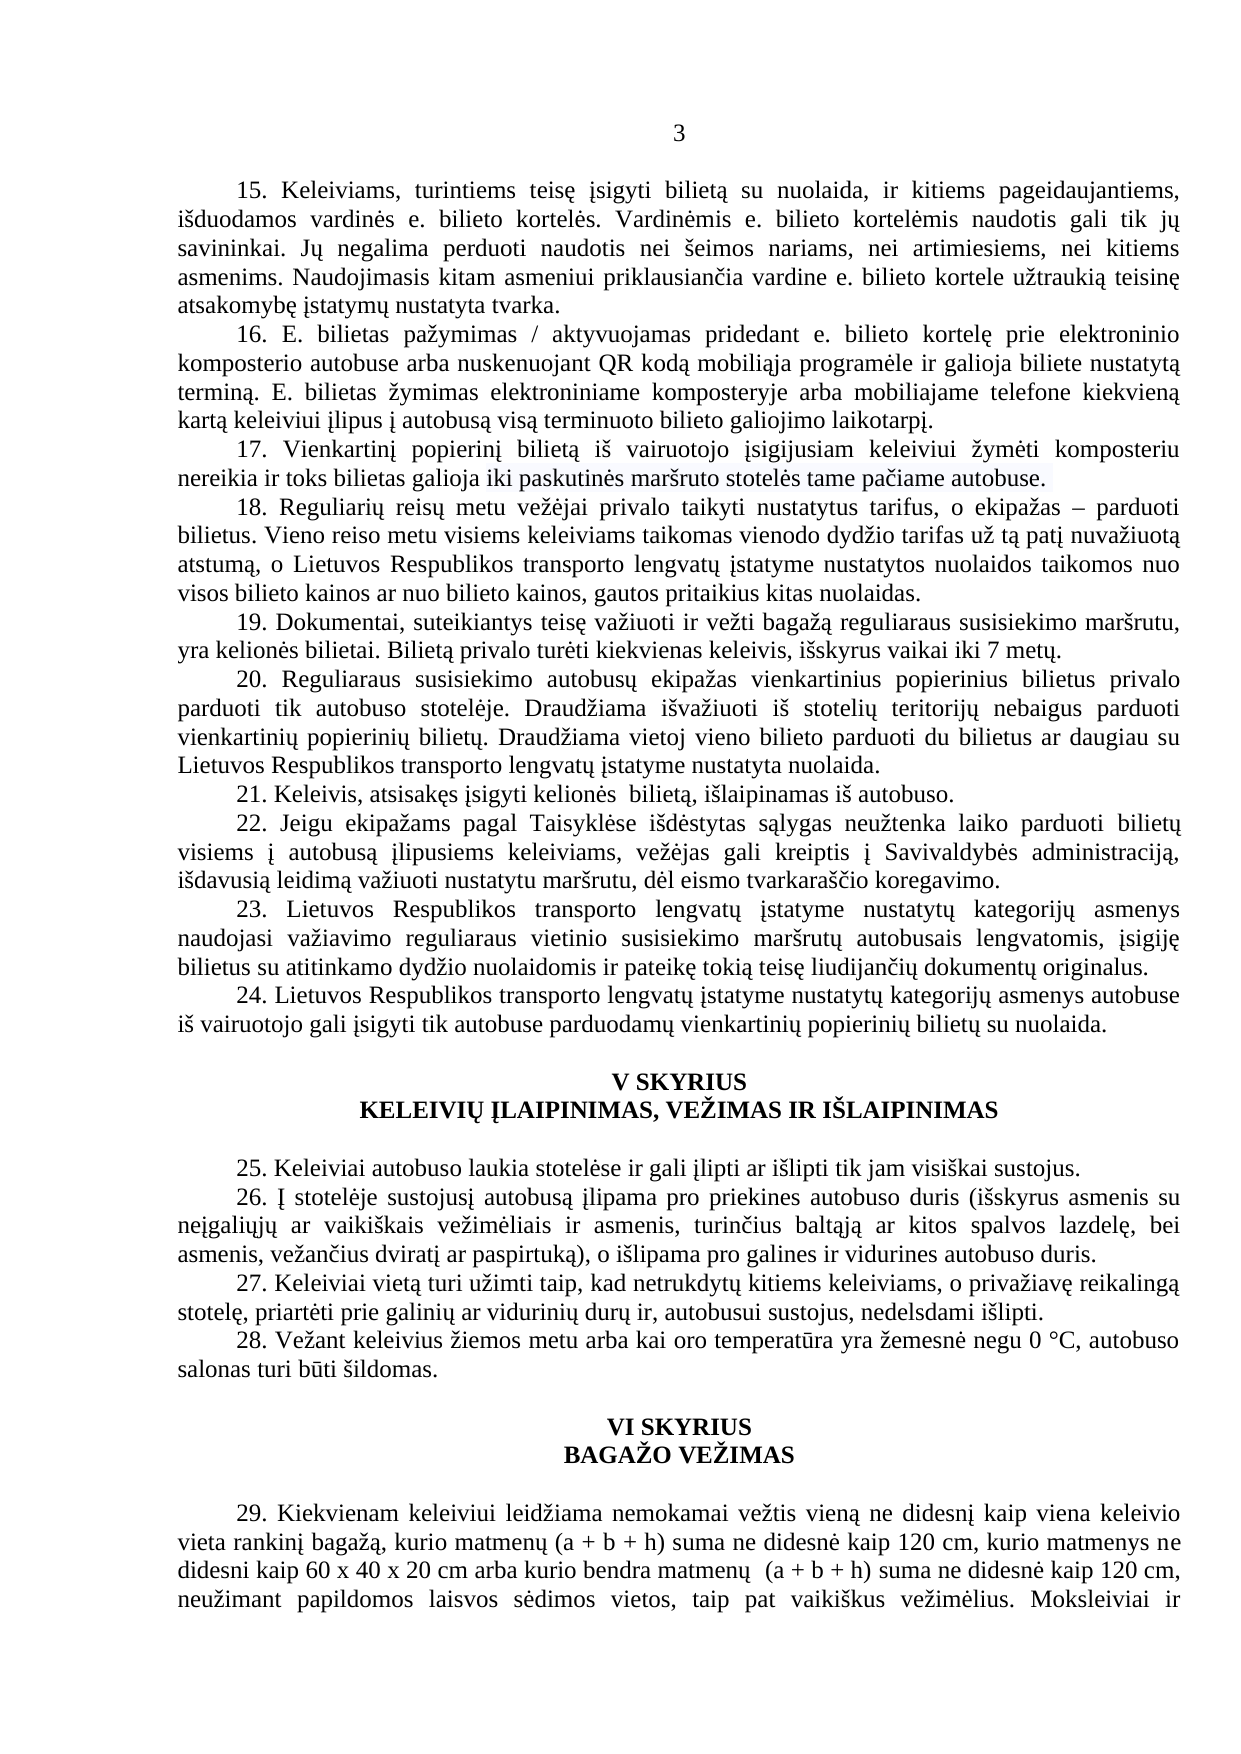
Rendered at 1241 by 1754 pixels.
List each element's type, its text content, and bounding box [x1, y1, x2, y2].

text 29. Kiekvienam keleiviui leidžiama nemokamai vežtis vieną ne didesnį kaip viena keleivio vieta rankinį bagažą, kurio matmenų (a + b + h) suma ne didesnė kaip 120 cm, kurio matmenys ne didesni kaip 60 x 40 x 20 cm arba kurio bendra matmenų (a + b + h) suma ne didesnė kaip 120 cm, neužimant papildomos laisvos sėdimos vietos, taip pat vaikiškus vežimėlius. Moksleiviai ir [177, 1498, 1181, 1613]
text 21. Keleivis, atsisakęs įsigyti kelionės bilietą, išlaipinamas iš autobuso. [177, 779, 1181, 808]
text 26. Į stotelėje sustojusį autobusą įlipama pro priekines autobuso duris (išskyrus asmenis su neįgaliųjų ar vaikiškais vežimėliais ir asmenis, turinčius baltąją ar kitos spalvos lazdelę, bei asmenis, vežančius dviratį ar paspirtuką), o išlipama pro galines ir vidurines autobuso duris. [177, 1182, 1181, 1268]
text 22. Jeigu ekipažams pagal Taisyklėse išdėstytas sąlygas neužtenka laiko parduoti bilietų visiems į autobusą įlipusiems keleiviams, vežėjas gali kreiptis į Savivaldybės administraciją, išdavusią leidimą važiuoti nustatytu maršrutu, dėl eismo tvarkaraščio koregavimo. [177, 808, 1181, 894]
text BAGAŽO VEŽIMAS [177, 1441, 1181, 1469]
text VI SKYRIUS [177, 1412, 1181, 1441]
text 15. Keleiviams, turintiems teisę įsigyti bilietą su nuolaida, ir kitiems pageidaujantiems, išduodamos vardinės e. bilieto kortelės. Vardinėmis e. bilieto kortelėmis naudotis gali tik jų savininkai. Jų negalima perduoti naudotis nei šeimos nariams, nei artimiesiems, nei kitiems asmenims. Naudojimasis kitam asmeniui priklausiančia vardine e. bilieto kortele užtraukią teisinę atsakomybę įstatymų nustatyta tvarka. [177, 176, 1181, 319]
text V SKYRIUS [177, 1067, 1181, 1096]
text 17. Vienkartinį popierinį bilietą iš vairuotojo įsigijusiam keleiviui žymėti komposteriu nereikia ir toks bilietas galioja iki paskutinės maršruto stotelės tame pačiame autobuse. [177, 434, 1181, 492]
text 18. Reguliarių reisų metu vežėjai privalo taikyti nustatytus tarifus, o ekipažas – parduoti bilietus. Vieno reiso metu visiems keleiviams taikomas vienodo dydžio tarifas už tą patį nuvažiuotą atstumą, o Lietuvos Respublikos transporto lengvatų įstatyme nustatytos nuolaidos taikomos nuo visos bilieto kainos ar nuo bilieto kainos, gautos pritaikius kitas nuolaidas. [177, 492, 1181, 607]
text 27. Keleiviai vietą turi užimti taip, kad netrukdytų kitiems keleiviams, o privažiavę reikalingą stotelę, priartėti prie galinių ar vidurinių durų ir, autobusui sustojus, nedelsdami išlipti. [177, 1268, 1181, 1326]
text 28. Vežant keleivius žiemos metu arba kai oro temperatūra yra žemesnė negu 0 °C, autobuso salonas turi būti šildomas. [177, 1326, 1181, 1383]
text 23. Lietuvos Respublikos transporto lengvatų įstatyme nustatytų kategorijų asmenys naudojasi važiavimo reguliaraus vietinio susisiekimo maršrutų autobusais lengvatomis, įsigiję bilietus su atitinkamo dydžio nuolaidomis ir pateikę tokią teisę liudijančių dokumentų originalus. [177, 894, 1181, 981]
text 24. Lietuvos Respublikos transporto lengvatų įstatyme nustatytų kategorijų asmenys autobuse iš vairuotojo gali įsigyti tik autobuse parduodamų vienkartinių popierinių bilietų su nuolaida. [177, 981, 1181, 1038]
text 16. E. bilietas pažymimas / aktyvuojamas pridedant e. bilieto kortelę prie elektroninio komposterio autobuse arba nuskenuojant QR kodą mobiliąja programėle ir galioja biliete nustatytą terminą. E. bilietas žymimas elektroniniame komposteryje arba mobiliajame telefone kiekvieną kartą keleiviui įlipus į autobusą visą terminuoto bilieto galiojimo laikotarpį. [177, 319, 1181, 434]
text KELEIVIŲ ĮLAIPINIMAS, VEŽIMAS IR IŠLAIPINIMAS [177, 1096, 1181, 1124]
text 20. Reguliaraus susisiekimo autobusų ekipažas vienkartinius popierinius bilietus privalo parduoti tik autobuso stotelėje. Draudžiama išvažiuoti iš stotelių teritorijų nebaigus parduoti vienkartinių popierinių bilietų. Draudžiama vietoj vieno bilieto parduoti du bilietus ar daugiau su Lietuvos Respublikos transporto lengvatų įstatyme nustatyta nuolaida. [177, 664, 1181, 779]
text 25. Keleiviai autobuso laukia stotelėse ir gali įlipti ar išlipti tik jam visiškai sustojus. [177, 1153, 1181, 1182]
text 19. Dokumentai, suteikiantys teisę važiuoti ir vežti bagažą reguliaraus susisiekimo maršrutu, yra kelionės bilietai. Bilietą privalo turėti kiekvienas keleivis, išskyrus vaikai iki 7 metų. [177, 607, 1181, 664]
